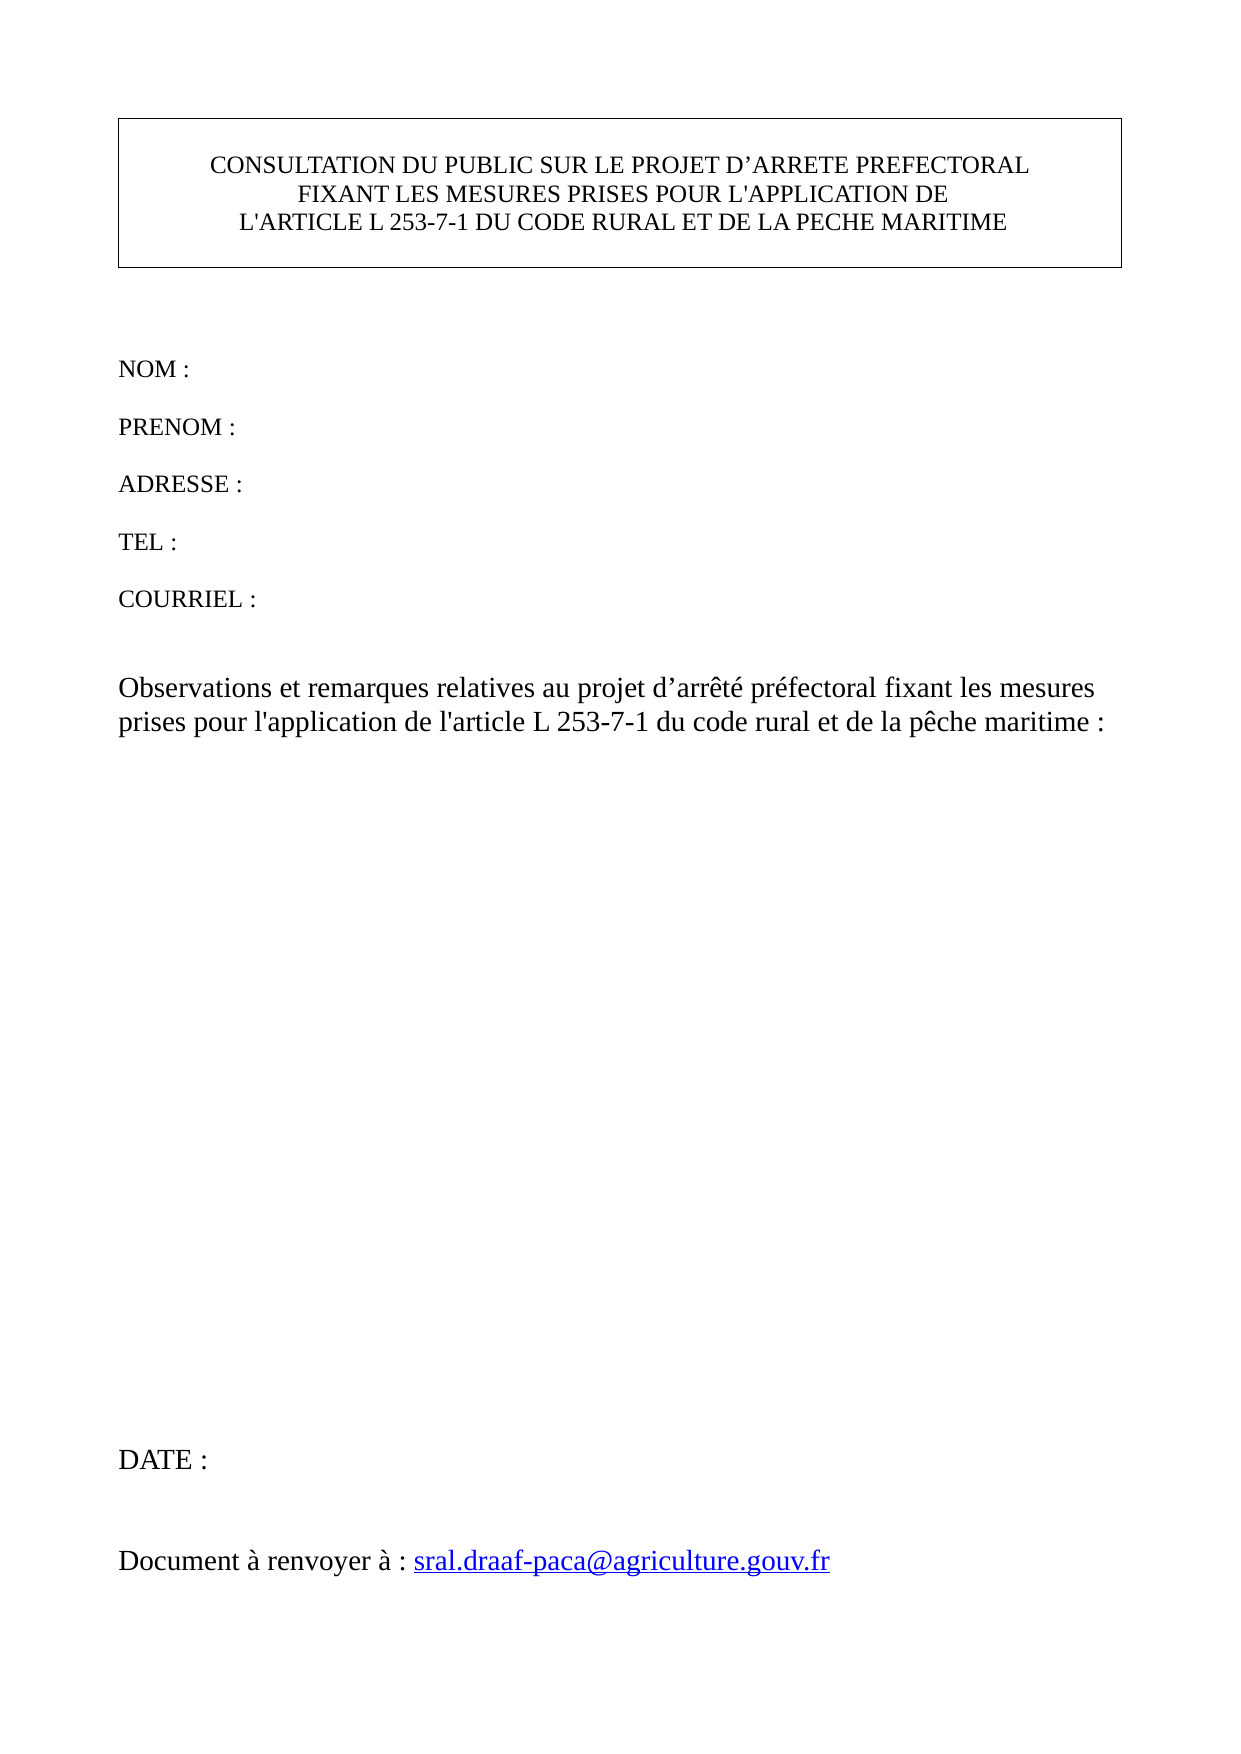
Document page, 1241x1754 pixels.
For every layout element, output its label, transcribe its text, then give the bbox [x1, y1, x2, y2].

text L'ARTICLE L 253-7-1 DU CODE RURAL ET DE LA PECHE MARITIME [119, 204, 1121, 236]
text ADRESSE : [118, 469, 1122, 498]
text FIXANT LES MESURES PRISES POUR L'APPLICATION DE [119, 176, 1121, 204]
text Document à renvoyer à : sral.draaf-paca@agriculture.gouv.fr [118, 1543, 1122, 1576]
text CONSULTATION DU PUBLIC SUR LE PROJET D’ARRETE PREFECTORAL [119, 147, 1121, 176]
text PRENOM : [118, 412, 1122, 441]
text COURRIEL : [118, 584, 1122, 613]
text DATE : [118, 1442, 1122, 1476]
text TEL : [118, 527, 1122, 556]
text Observations et remarques relatives au projet d’arrêté préfectoral fixant les mesures prises pour l'application de l'article L 253-7-1 du code rural et de la pêche maritime : [118, 671, 1122, 738]
text NOM : [118, 354, 1122, 383]
